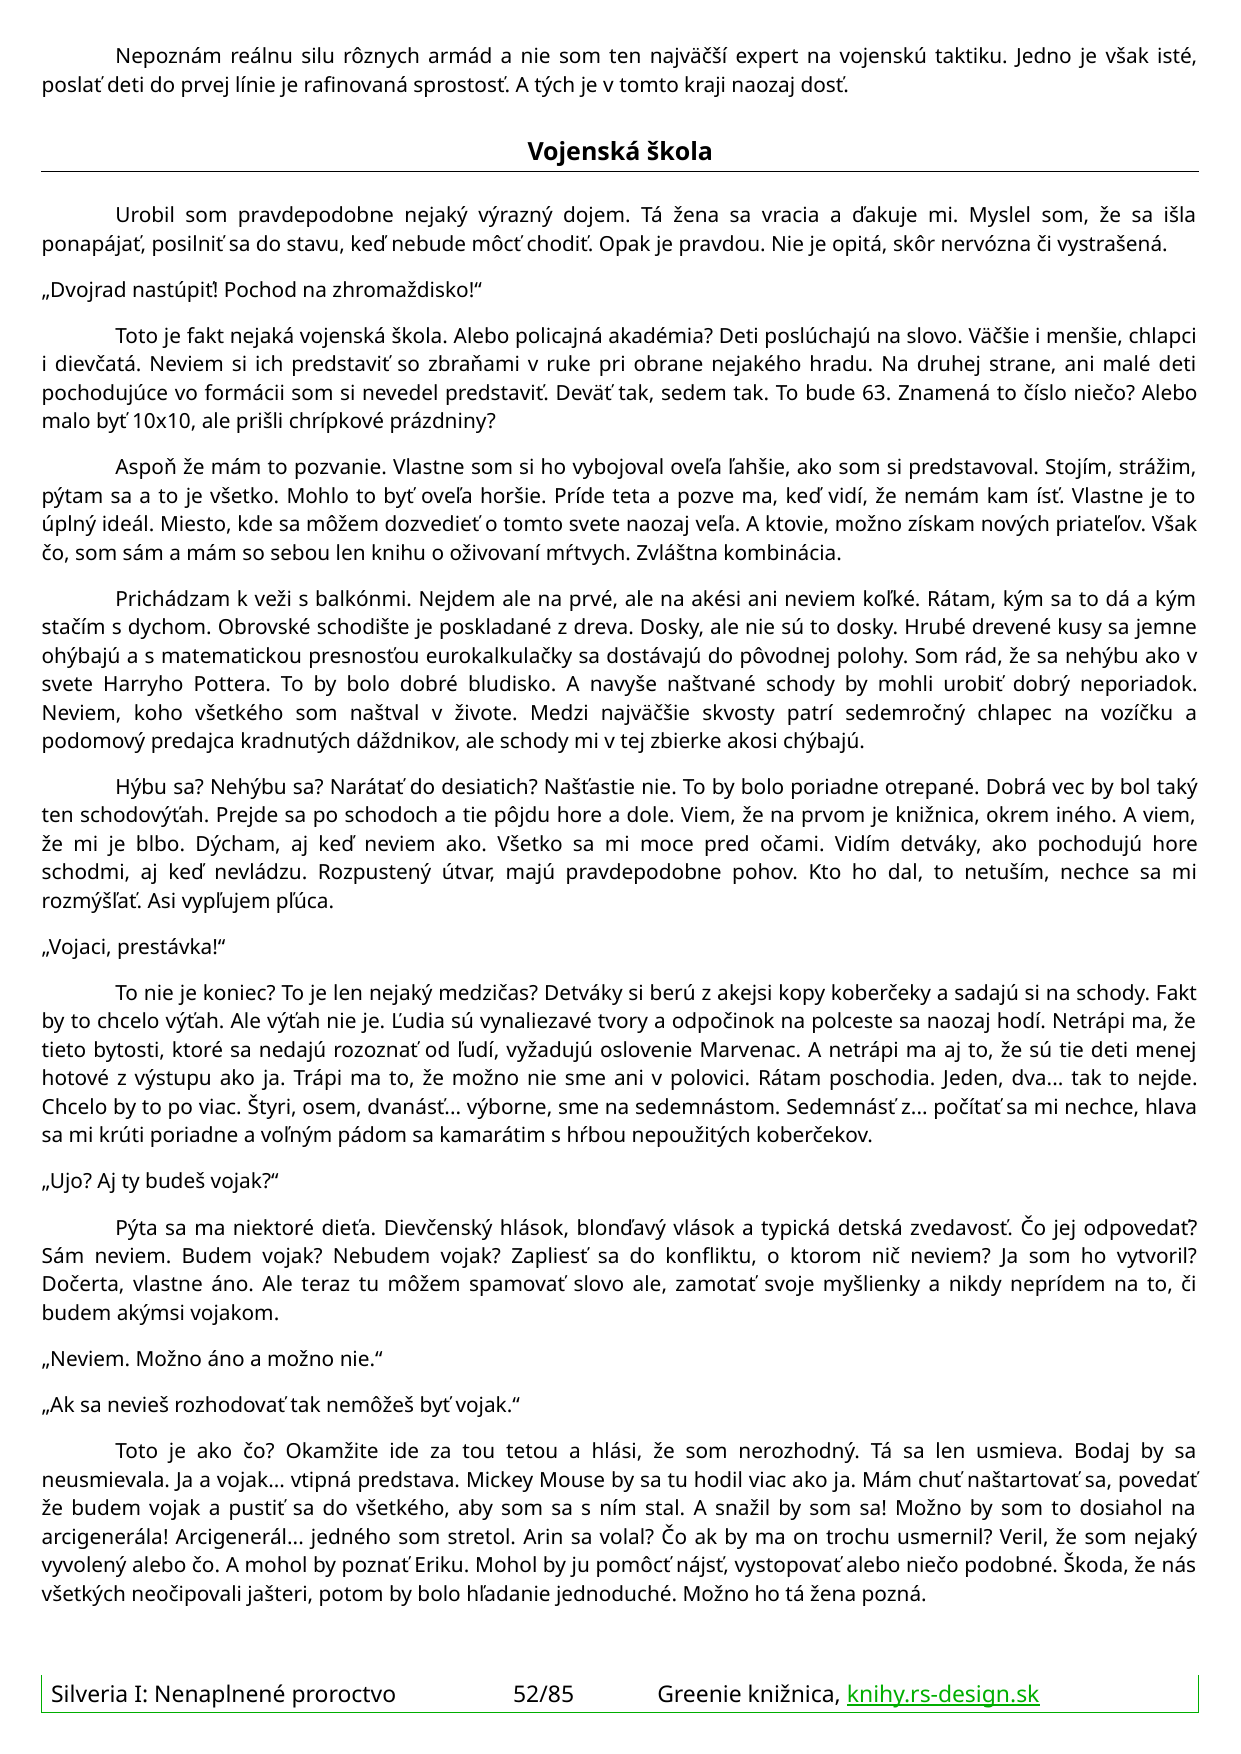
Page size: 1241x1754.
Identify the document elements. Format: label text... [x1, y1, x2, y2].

text Nepoznám reálnu silu rôznych armád a nie som ten najväčší expert na vojenskú taktiku. Jedno je však isté, poslať deti do prvej línie je rafinovaná sprostosť. A tých je v tomto kraji naozaj dosť. [41, 41, 1199, 98]
text Toto je ako čo? Okamžite ide za tou tetou a hlási, že som nerozhodný. Tá sa len usmieva. Bodaj by sa neusmievala. Ja a vojak... vtipná predstava. Mickey Mouse by sa tu hodil viac ako ja. Mám chuť naštartovať sa, povedať že budem vojak a pustiť sa do všetkého, aby som sa s ním stal. A snažil by som sa! Možno by som to dosiahol na arcigenerála! Arcigenerál... jedného som stretol. Arin sa volal? Čo ak by ma on trochu usmernil? Veril, že som nejaký vyvolený alebo čo. A mohol by poznať Eriku. Mohol by ju pomôcť nájsť, vystopovať alebo niečo podobné. Škoda, že nás všetkých neočipovali jašteri, potom by bolo hľadanie jednoduché. Možno ho tá žena pozná. [41, 1436, 1199, 1607]
text „Neviem. Možno áno a možno nie.“ [41, 1344, 1199, 1373]
text „Dvojrad nastúpiť! Pochod na zhromaždisko!“ [41, 275, 1199, 303]
text Aspoň že mám to pozvanie. Vlastne som si ho vybojoval oveľa ľahšie, ako som si predstavoval. Stojím, strážim, pýtam sa a to je všetko. Mohlo to byť oveľa horšie. Príde teta a pozve ma, keď vidí, že nemám kam ísť. Vlastne je to úplný ideál. Miesto, kde sa môžem dozvedieť o tomto svete naozaj veľa. A ktovie, možno získam nových priateľov. Však čo, som sám a mám so sebou len knihu o oživovaní mŕtvych. Zvláštna kombinácia. [41, 452, 1199, 566]
subtitle Vojenská škola [41, 131, 1199, 171]
text To nie je koniec? To je len nejaký medzičas? Detváky si berú z akejsi kopy koberčeky a sadajú si na schody. Fakt by to chcelo výťah. Ale výťah nie je. Ľudia sú vynaliezavé tvory a odpočinok na polceste sa naozaj hodí. Netrápi ma, že tieto bytosti, ktoré sa nedajú rozoznať od ľudí, vyžadujú oslovenie Marvenac. A netrápi ma aj to, že sú tie deti menej hotové z výstupu ako ja. Trápi ma to, že možno nie sme ani v polovici. Rátam poschodia. Jeden, dva... tak to nejde. Chcelo by to po viac. Štyri, osem, dvanásť... výborne, sme na sedemnástom. Sedemnásť z... počítať sa mi nechce, hlava sa mi krúti poriadne a voľným pádom sa kamarátim s hŕbou nepoužitých koberčekov. [41, 978, 1199, 1149]
text Toto je fakt nejaká vojenská škola. Alebo policajná akadémia? Deti poslúchajú na slovo. Väčšie i menšie, chlapci i dievčatá. Neviem si ich predstaviť so zbraňami v ruke pri obrane nejakého hradu. Na druhej strane, ani malé deti pochodujúce vo formácii som si nevedel predstaviť. Deväť tak, sedem tak. To bude 63. Znamená to číslo niečo? Alebo malo byť 10x10, ale prišli chrípkové prázdniny? [41, 321, 1199, 435]
text „Ak sa nevieš rozhodovať tak nemôžeš byť vojak.“ [41, 1390, 1199, 1419]
text Urobil som pravdepodobne nejaký výrazný dojem. Tá žena sa vracia a ďakuje mi. Myslel som, že sa išla ponapájať, posilniť sa do stavu, keď nebude môcť chodiť. Opak je pravdou. Nie je opitá, skôr nervózna či vystrašená. [41, 200, 1199, 257]
text Pýta sa ma niektoré dieťa. Dievčenský hlások, blonďavý vlások a typická detská zvedavosť. Čo jej odpovedať? Sám neviem. Budem vojak? Nebudem vojak? Zapliesť sa do konfliktu, o ktorom nič neviem? Ja som ho vytvoril? Dočerta, vlastne áno. Ale teraz tu môžem spamovať slovo ale, zamotať svoje myšlienky a nikdy neprídem na to, či budem akýmsi vojakom. [41, 1213, 1199, 1326]
text Hýbu sa? Nehýbu sa? Narátať do desiatich? Našťastie nie. To by bolo poriadne otrepané. Dobrá vec by bol taký ten schodovýťah. Prejde sa po schodoch a tie pôjdu hore a dole. Viem, že na prvom je knižnica, okrem iného. A viem, že mi je blbo. Dýcham, aj keď neviem ako. Všetko sa mi moce pred očami. Vidím detváky, ako pochodujú hore schodmi, aj keď nevládzu. Rozpustený útvar, majú pravdepodobne pohov. Kto ho dal, to netuším, nechce sa mi rozmýšľať. Asi vypľujem pľúca. [41, 772, 1199, 914]
text Prichádzam k veži s balkónmi. Nejdem ale na prvé, ale na akési ani neviem koľké. Rátam, kým sa to dá a kým stačím s dychom. Obrovské schodište je poskladané z dreva. Dosky, ale nie sú to dosky. Hrubé drevené kusy sa jemne ohýbajú a s matematickou presnosťou eurokalkulačky sa dostávajú do pôvodnej polohy. Som rád, že sa nehýbu ako v svete Harryho Pottera. To by bolo dobré bludisko. A navyše naštvané schody by mohli urobiť dobrý neporiadok. Neviem, koho všetkého som naštval v živote. Medzi najväčšie skvosty patrí sedemročný chlapec na vozíčku a podomový predajca kradnutých dáždnikov, ale schody mi v tej zbierke akosi chýbajú. [41, 584, 1199, 754]
text „Vojaci, prestávka!“ [41, 932, 1199, 961]
text „Ujo? Aj ty budeš vojak?“ [41, 1167, 1199, 1195]
